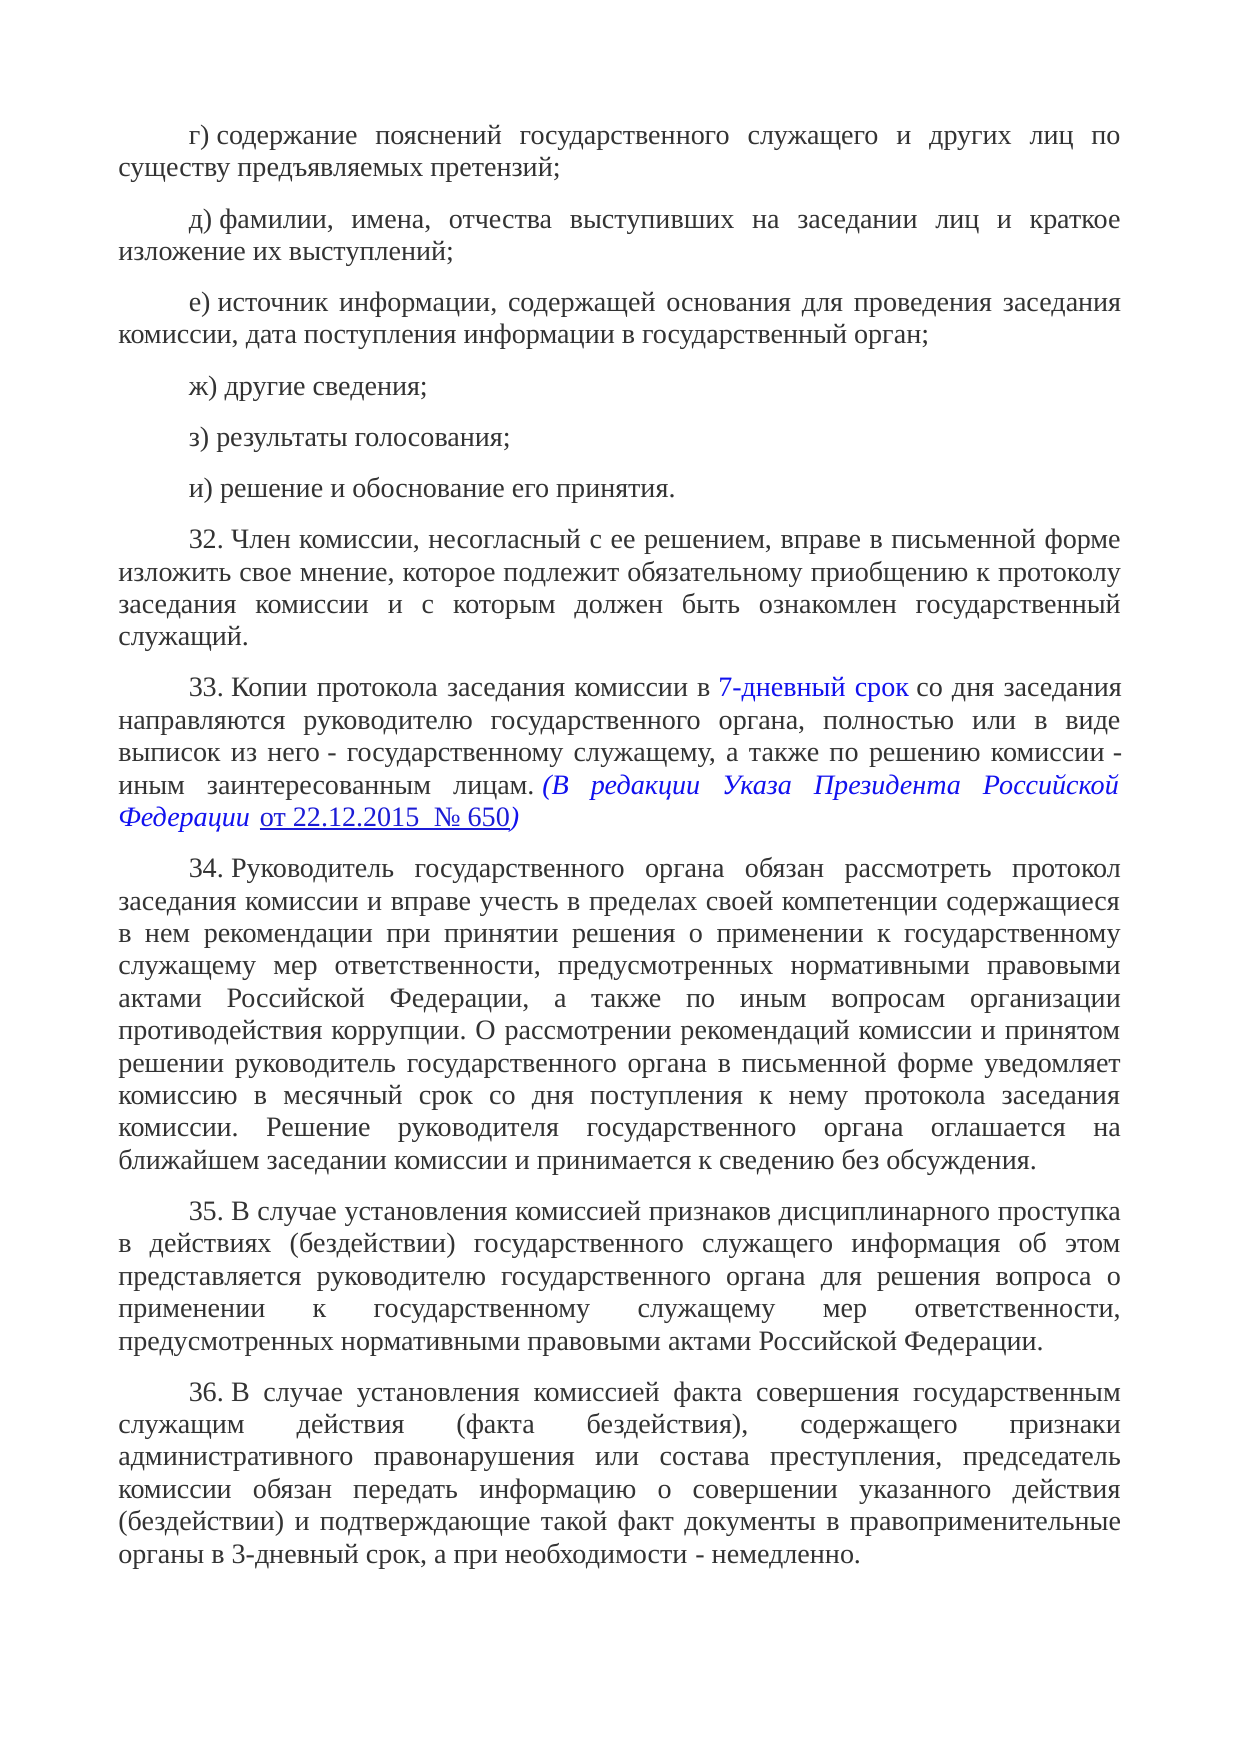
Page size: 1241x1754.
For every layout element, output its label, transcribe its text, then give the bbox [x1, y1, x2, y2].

text 35. В случае установления комиссией признаков дисциплинарного проступка в действиях (бездействии) государственного служащего информация об этом представляется руководителю государственного органа для решения вопроса о применении к государственному служащему мер ответственности, предусмотренных нормативными правовыми актами Российской Федерации. [118, 1194, 1122, 1356]
text е) источник информации, содержащей основания для проведения заседания комиссии, дата поступления информации в государственный орган; [118, 285, 1122, 350]
text ж) другие сведения; [118, 369, 1122, 401]
text г) содержание пояснений государственного служащего и других лиц по существу предъявляемых претензий; [118, 118, 1122, 183]
text 33. Копии протокола заседания комиссии в 7-дневный срок со дня заседания направляются руководителю государственного органа, полностью или в виде выписок из него - государственному служащему, а также по решению комиссии - иным заинтересованным лицам. (В редакции Указа Президента Российской Федерации от 22.12.2015 № 650) [118, 671, 1122, 832]
text д) фамилии, имена, отчества выступивших на заседании лиц и краткое изложение их выступлений; [118, 202, 1122, 266]
text з) результаты голосования; [118, 420, 1122, 452]
text 32. Член комиссии, несогласный с ее решением, вправе в письменной форме изложить свое мнение, которое подлежит обязательному приобщению к протоколу заседания комиссии и с которым должен быть ознакомлен государственный служащий. [118, 522, 1122, 652]
text 34. Руководитель государственного органа обязан рассмотреть протокол заседания комиссии и вправе учесть в пределах своей компетенции содержащиеся в нем рекомендации при принятии решения о применении к государственному служащему мер ответственности, предусмотренных нормативными правовыми актами Российской Федерации, а также по иным вопросам организации противодействия коррупции. О рассмотрении рекомендаций комиссии и принятом решении руководитель государственного органа в письменной форме уведомляет комиссию в месячный срок со дня поступления к нему протокола заседания комиссии. Решение руководителя государственного органа оглашается на ближайшем заседании комиссии и принимается к сведению без обсуждения. [118, 851, 1122, 1175]
text и) решение и обоснование его принятия. [118, 471, 1122, 503]
text 36. В случае установления комиссией факта совершения государственным служащим действия (факта бездействия), содержащего признаки административного правонарушения или состава преступления, председатель комиссии обязан передать информацию о совершении указанного действия (бездействии) и подтверждающие такой факт документы в правоприменительные органы в 3-дневный срок, а при необходимости - немедленно. [118, 1375, 1122, 1569]
